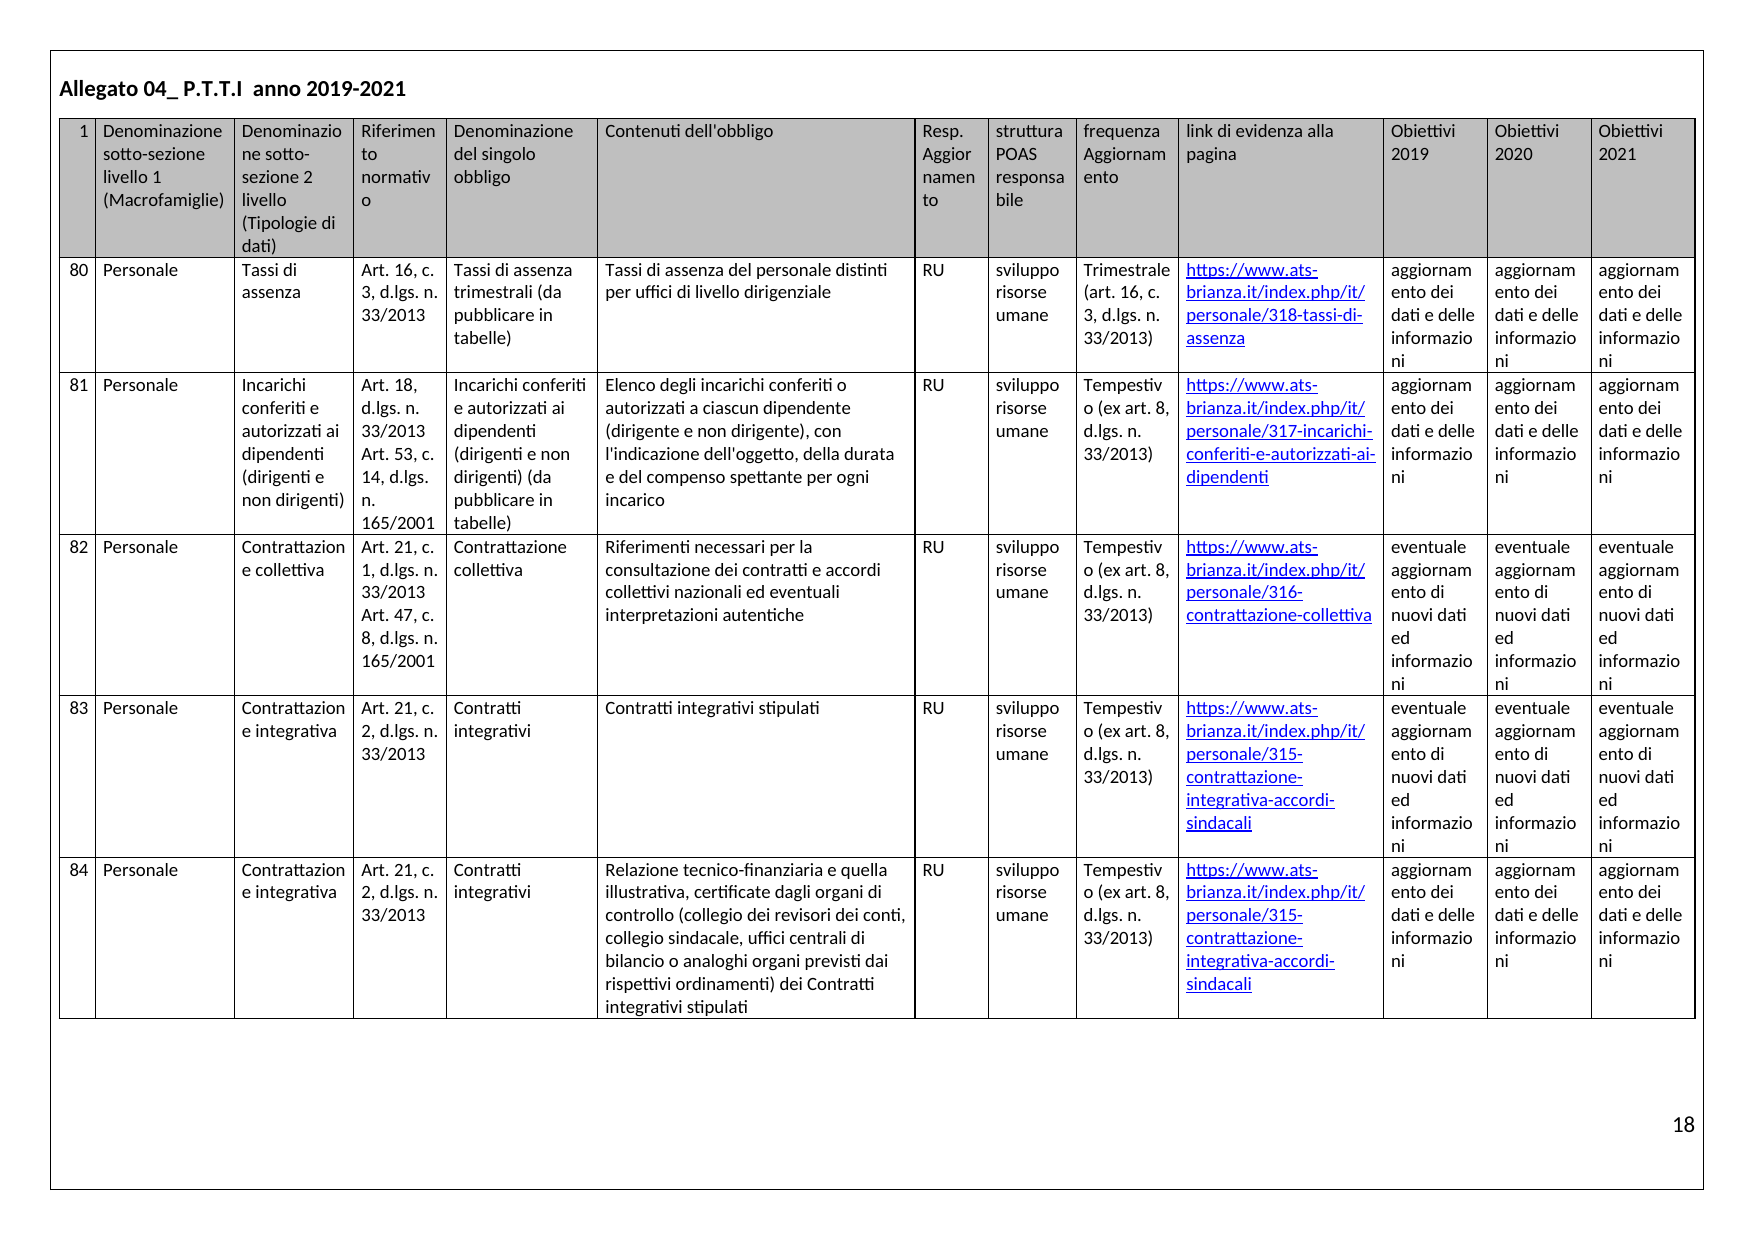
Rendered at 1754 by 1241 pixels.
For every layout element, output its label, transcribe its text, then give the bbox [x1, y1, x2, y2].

table_cell aggiornamento dei dati e delle informazioni [1488, 858, 1591, 1018]
table_cell Contratti integrativi [447, 696, 597, 857]
table_cell sviluppo risorse umane [989, 535, 1076, 695]
table_cell Personale [96, 535, 234, 695]
table_cell Personale [96, 858, 234, 1018]
table_cell RU [916, 258, 988, 372]
table_cell Personale [96, 373, 234, 534]
table_cell 82 [60, 535, 95, 695]
table_cell Contratti integrativi stipulati [598, 696, 914, 857]
table_cell aggiornamento dei dati e delle informazioni [1488, 373, 1591, 534]
table_cell 84 [60, 858, 95, 1018]
table_header Riferimento normativo [354, 119, 446, 257]
table_cell 81 [60, 373, 95, 534]
table_header Denominazione sotto-sezione livello 1 (Macrofamiglie) [96, 119, 234, 257]
table_cell RU [916, 535, 988, 695]
table_cell eventuale aggiornamento di nuovi dati ed informazioni [1488, 535, 1591, 695]
table_header link di evidenza alla pagina [1179, 119, 1383, 257]
table_cell https://www.ats-brianza.it/index.php/it/personale/316-contrattazione-collettiva [1179, 535, 1383, 695]
table_header Contenuti dell'obbligo [598, 119, 914, 257]
table_cell aggiornamento dei dati e delle informazioni [1592, 373, 1694, 534]
table_cell Riferimenti necessari per la consultazione dei contratti e accordi collettivi nazionali ed eventuali interpretazioni autentiche [598, 535, 914, 695]
table_header Resp. Aggiornamento [916, 119, 988, 257]
table_cell aggiornamento dei dati e delle informazioni [1384, 858, 1487, 1018]
table_cell Contrattazione integrativa [235, 858, 353, 1018]
table_cell https://www.ats-brianza.it/index.php/it/personale/317-incarichi-conferiti-e-autorizzati-ai-dipendenti [1179, 373, 1383, 534]
table_cell RU [916, 858, 988, 1018]
table_cell Tempestivo (ex art. 8, d.lgs. n. 33/2013) [1077, 535, 1178, 695]
table_cell sviluppo risorse umane [989, 858, 1076, 1018]
table_cell aggiornamento dei dati e delle informazioni [1384, 258, 1487, 372]
table_cell Art. 21, c. 2, d.lgs. n. 33/2013 [354, 858, 446, 1018]
table_cell Personale [96, 258, 234, 372]
table_cell aggiornamento dei dati e delle informazioni [1384, 373, 1487, 534]
table_cell Personale [96, 696, 234, 857]
table_cell RU [916, 373, 988, 534]
table_cell aggiornamento dei dati e delle informazioni [1592, 858, 1694, 1018]
table_cell https://www.ats-brianza.it/index.php/it/personale/315-contrattazione-integrativa-accordi-sindacali [1179, 858, 1383, 1018]
table_cell Art. 18, d.lgs. n. 33/2013 Art. 53, c. 14, d.lgs. n. 165/2001 [354, 373, 446, 534]
table_cell sviluppo risorse umane [989, 258, 1076, 372]
table_cell eventuale aggiornamento di nuovi dati ed informazioni [1592, 696, 1694, 857]
table_cell Tempestivo (ex art. 8, d.lgs. n. 33/2013) [1077, 696, 1178, 857]
table_cell 80 [60, 258, 95, 372]
table_cell Incarichi conferiti e autorizzati ai dipendenti (dirigenti e non dirigenti) (da pubblicare in tabelle) [447, 373, 597, 534]
table_cell eventuale aggiornamento di nuovi dati ed informazioni [1384, 696, 1487, 857]
table_cell RU [916, 696, 988, 857]
table_cell Art. 21, c. 2, d.lgs. n. 33/2013 [354, 696, 446, 857]
table_cell https://www.ats-brianza.it/index.php/it/personale/318-tassi-di-assenza [1179, 258, 1383, 372]
table_cell Incarichi conferiti e autorizzati ai dipendenti (dirigenti e non dirigenti) [235, 373, 353, 534]
table_cell Art. 21, c. 1, d.lgs. n. 33/2013 Art. 47, c. 8, d.lgs. n. 165/2001 [354, 535, 446, 695]
table_cell aggiornamento dei dati e delle informazioni [1488, 258, 1591, 372]
table_cell sviluppo risorse umane [989, 373, 1076, 534]
table_cell Elenco degli incarichi conferiti o autorizzati a ciascun dipendente (dirigente e non dirigente), con l'indicazione dell'oggetto, della durata e del compenso spettante per ogni incarico [598, 373, 914, 534]
table_cell Relazione tecnico-finanziaria e quella illustrativa, certificate dagli organi di controllo (collegio dei revisori dei conti, collegio sindacale, uffici centrali di bilancio o analoghi organi previsti dai rispettivi ordinamenti) dei Contratti integrativi stipulati [598, 858, 914, 1018]
table_cell Contrattazione integrativa [235, 696, 353, 857]
table_header Denominazione del singolo obbligo [447, 119, 597, 257]
table_cell Tempestivo (ex art. 8, d.lgs. n. 33/2013) [1077, 858, 1178, 1018]
table_header Denominazione sotto-sezione 2 livello (Tipologie di dati) [235, 119, 353, 257]
table_cell sviluppo risorse umane [989, 696, 1076, 857]
table_header 1 [60, 119, 95, 257]
table_cell Tassi di assenza [235, 258, 353, 372]
table_header Obiettivi 2020 [1488, 119, 1591, 257]
table_cell https://www.ats-brianza.it/index.php/it/personale/315-contrattazione-integrativa-accordi-sindacali [1179, 696, 1383, 857]
table_cell eventuale aggiornamento di nuovi dati ed informazioni [1384, 535, 1487, 695]
table_cell eventuale aggiornamento di nuovi dati ed informazioni [1592, 535, 1694, 695]
table_header frequenza Aggiornamento [1077, 119, 1178, 257]
table_header Obiettivi 2021 [1592, 119, 1694, 257]
table_cell Art. 16, c. 3, d.lgs. n. 33/2013 [354, 258, 446, 372]
table_cell Tempestivo (ex art. 8, d.lgs. n. 33/2013) [1077, 373, 1178, 534]
table_cell Contrattazione collettiva [447, 535, 597, 695]
table_cell Tassi di assenza del personale distinti per uffici di livello dirigenziale [598, 258, 914, 372]
table_cell Contrattazione collettiva [235, 535, 353, 695]
table_cell Trimestrale (art. 16, c. 3, d.lgs. n. 33/2013) [1077, 258, 1178, 372]
table_cell 83 [60, 696, 95, 857]
table_cell eventuale aggiornamento di nuovi dati ed informazioni [1488, 696, 1591, 857]
table_cell aggiornamento dei dati e delle informazioni [1592, 258, 1694, 372]
table_cell Contratti integrativi [447, 858, 597, 1018]
table_cell Tassi di assenza trimestrali (da pubblicare in tabelle) [447, 258, 597, 372]
table_header struttura POAS responsabile [989, 119, 1076, 257]
table_header Obiettivi 2019 [1384, 119, 1487, 257]
